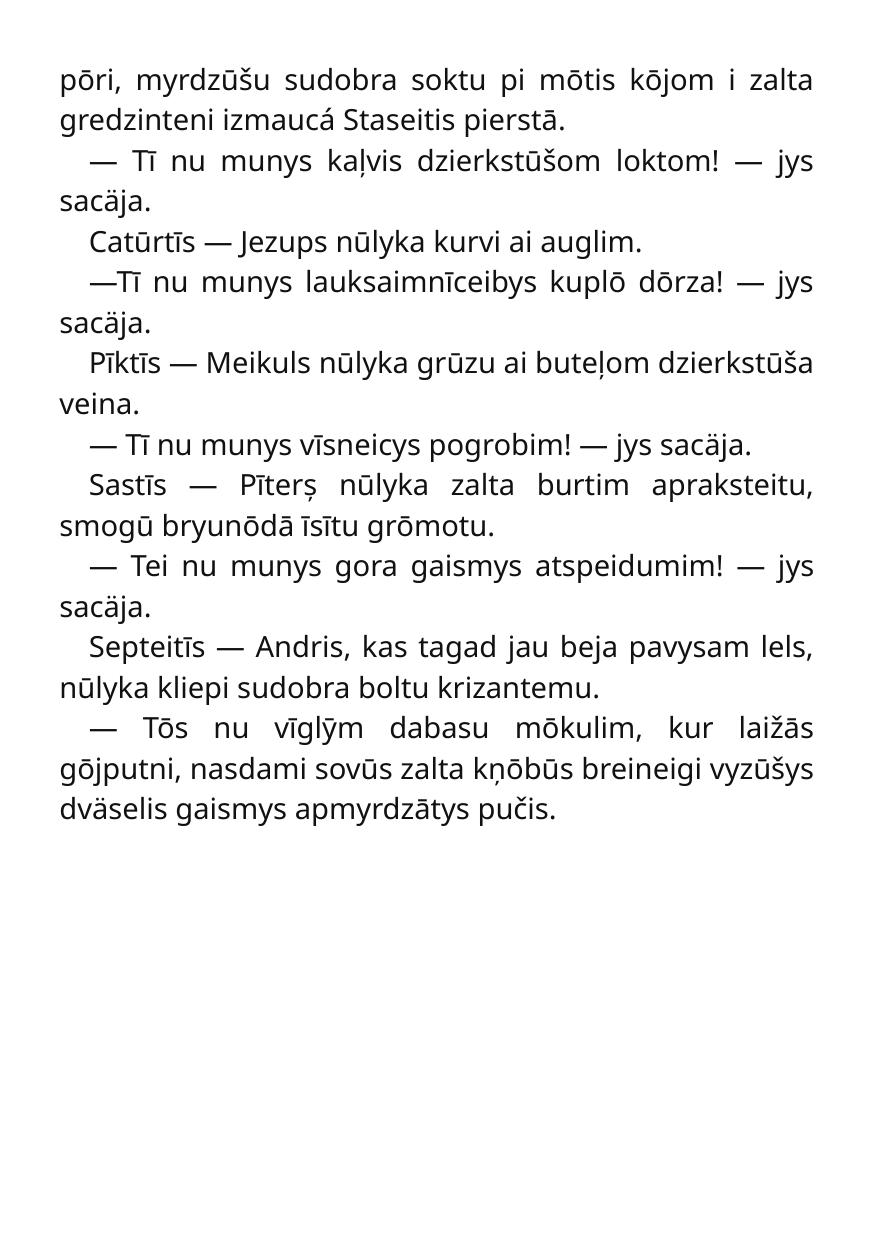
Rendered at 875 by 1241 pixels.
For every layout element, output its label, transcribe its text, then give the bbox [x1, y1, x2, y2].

text — Tōs nu vīglȳm dabasu mōkulim, kur laižās gōjputni, nasdami sovūs zalta kņōbūs breineigi vyzūšys dväselis gaismys apmyrdzātys pučis. [59, 708, 815, 828]
text Catūrtīs — Jezups nūlyka kurvi ai auglim. [59, 221, 815, 261]
text Sastīs — Pīterș nūlyka zalta burtim apraksteitu, smogū bryunōdā īsītu grōmotu. [59, 464, 815, 544]
text Pīktīs — Meikuls nūlyka grūzu ai buteļom dzierkstūša veina. [59, 343, 815, 423]
text Septeitīs — Andris, kas tagad jau beja pavysam lels, nūlyka kliepi sudobra boltu krizantemu. [59, 627, 815, 707]
text —Tī nu munys lauksaimnīceibys kuplō dōrza! — jys sacäja. [59, 262, 815, 342]
text — Tei nu munys gora gaismys atspeidumim! — jys sacäja. [59, 546, 815, 626]
text pōri, myrdzūšu sudobra soktu pi mōtis kōjom i zalta gredzinteni izmaucá Staseitis pierstā. [59, 59, 815, 139]
text — Tī nu munys vīsneicys pogrobim! — jys sacäja. [59, 424, 815, 463]
text — Tī nu munys kaļvis dzierkstūšom loktom! — jys sacäja. [59, 140, 815, 220]
